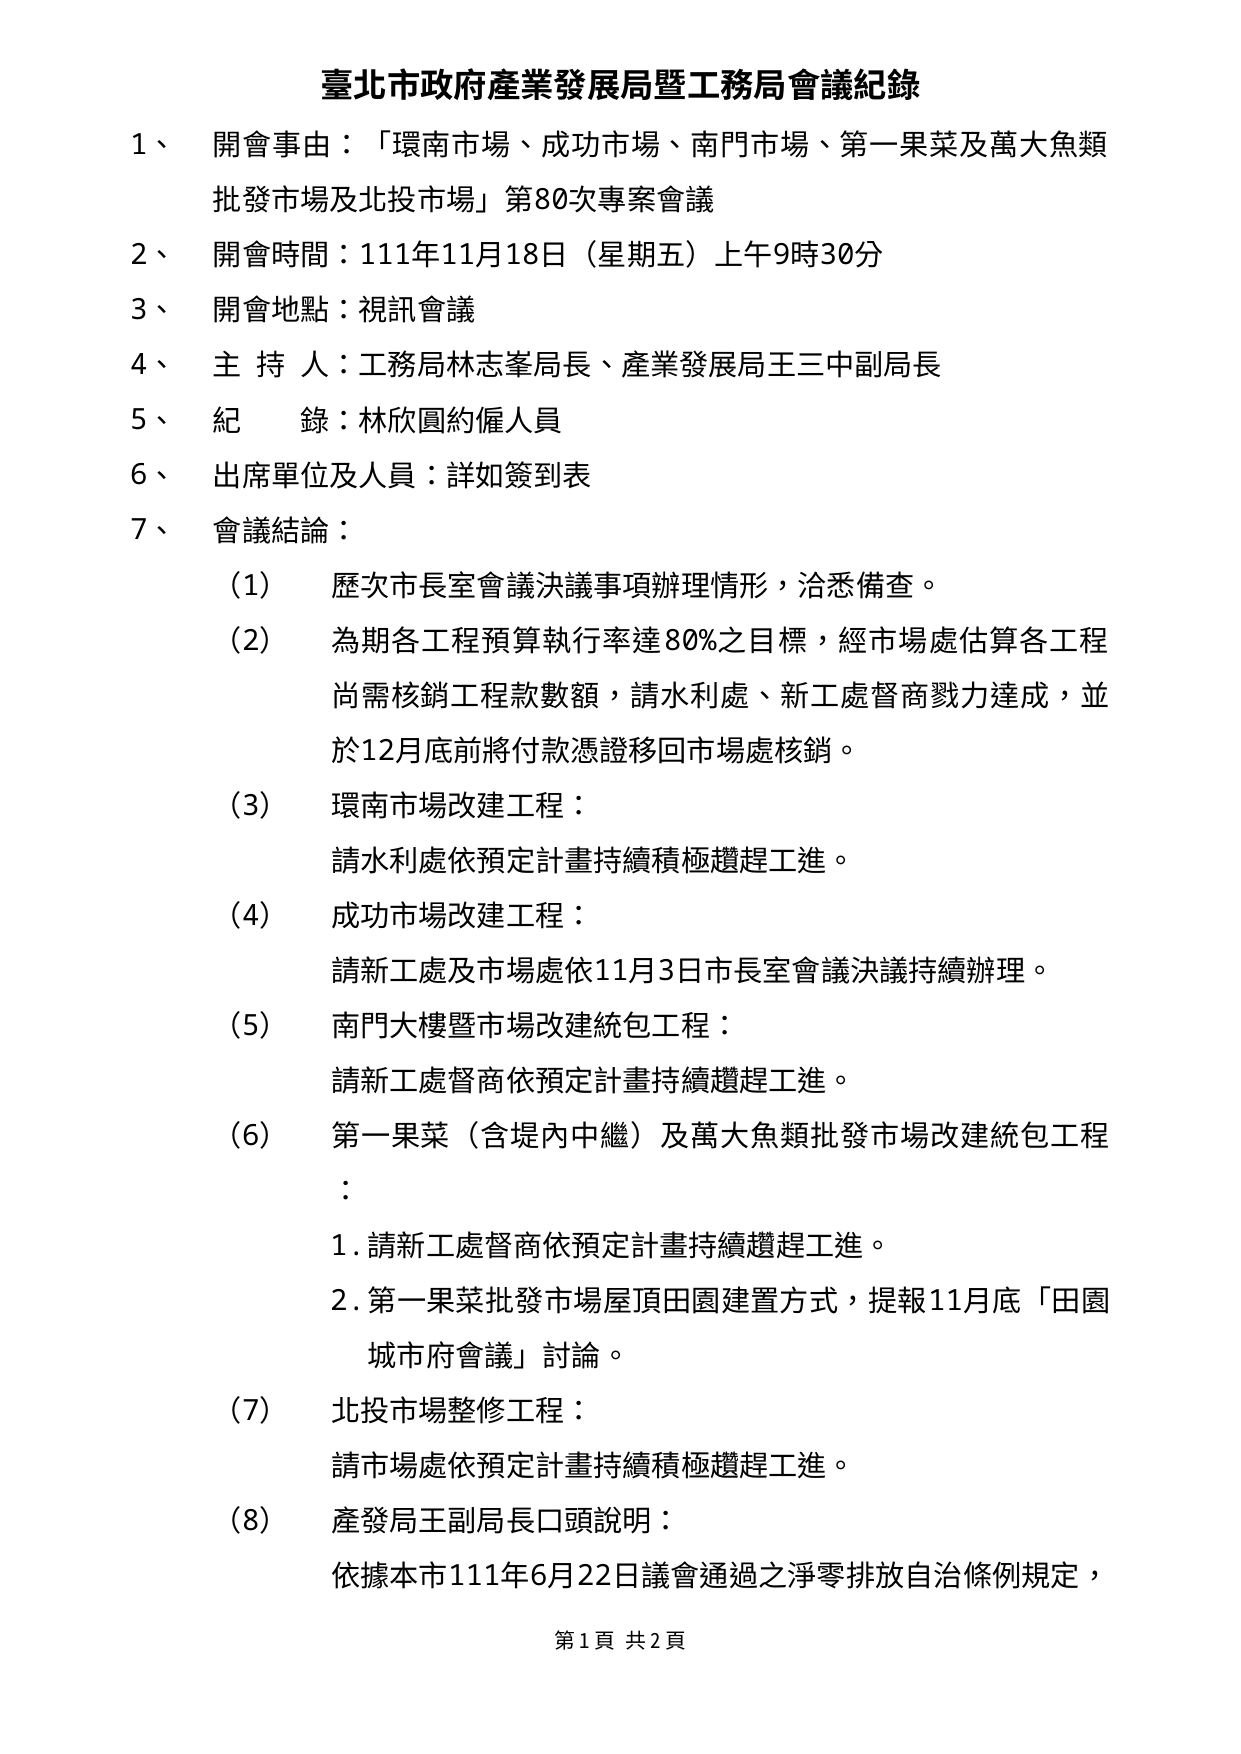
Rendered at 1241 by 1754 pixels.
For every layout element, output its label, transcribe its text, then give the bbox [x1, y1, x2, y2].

list 開會時間：111年11月18日（星期五）上午9時30分 [130, 232, 1110, 274]
list 開會地點：視訊會議 [130, 287, 1110, 329]
list 北投市場整修工程： [213, 1388, 1110, 1430]
list 產發局王副局長口頭說明： [213, 1498, 1110, 1540]
list 開會事由：「環南市場、成功市場、南門市場、第一果菜及萬大魚類批發市場及北投市場」第80次專案會議 [130, 122, 1110, 219]
text 請新工處及市場處依11月3日市長室會議決議持續辦理。 [331, 948, 1110, 990]
text 臺北市政府產業發展局暨工務局會議紀錄 [130, 59, 1110, 107]
list 出席單位及人員：詳如簽到表 [130, 452, 1110, 494]
list 歷次市長室會議決議事項辦理情形，洽悉備查。 [213, 562, 1110, 605]
text 請水利處依預定計畫持續積極趲趕工進。 [331, 838, 1110, 880]
list 第一果菜（含堤內中繼）及萬大魚類批發市場改建統包工程： [213, 1113, 1110, 1210]
list 第一果菜批發市場屋頂田園建置方式，提報11月底「田園城市府會議」討論。 [330, 1278, 1110, 1375]
text 依據本市111年6月22日議會通過之淨零排放自治條例規定， [331, 1553, 1110, 1595]
list 主 持 人：工務局林志峯局長、產業發展局王三中副局長 [130, 342, 1110, 384]
text 請新工處督商依預定計畫持續趲趕工進。 [331, 1058, 1110, 1100]
list 為期各工程預算執行率達80%之目標，經市場處估算各工程尚需核銷工程款數額，請水利處、新工處督商戮力達成，並於12月底前將付款憑證移回市場處核銷。 [213, 617, 1110, 770]
text 請市場處依預定計畫持續積極趲趕工進。 [331, 1443, 1110, 1485]
list 環南市場改建工程： [213, 782, 1110, 825]
list 請新工處督商依預定計畫持續趲趕工進。 [330, 1223, 1110, 1265]
list 南門大樓暨市場改建統包工程： [213, 1003, 1110, 1045]
list 會議結論： [130, 507, 1110, 550]
list 成功市場改建工程： [213, 892, 1110, 935]
list 紀 錄：林欣圓約僱人員 [130, 397, 1110, 439]
